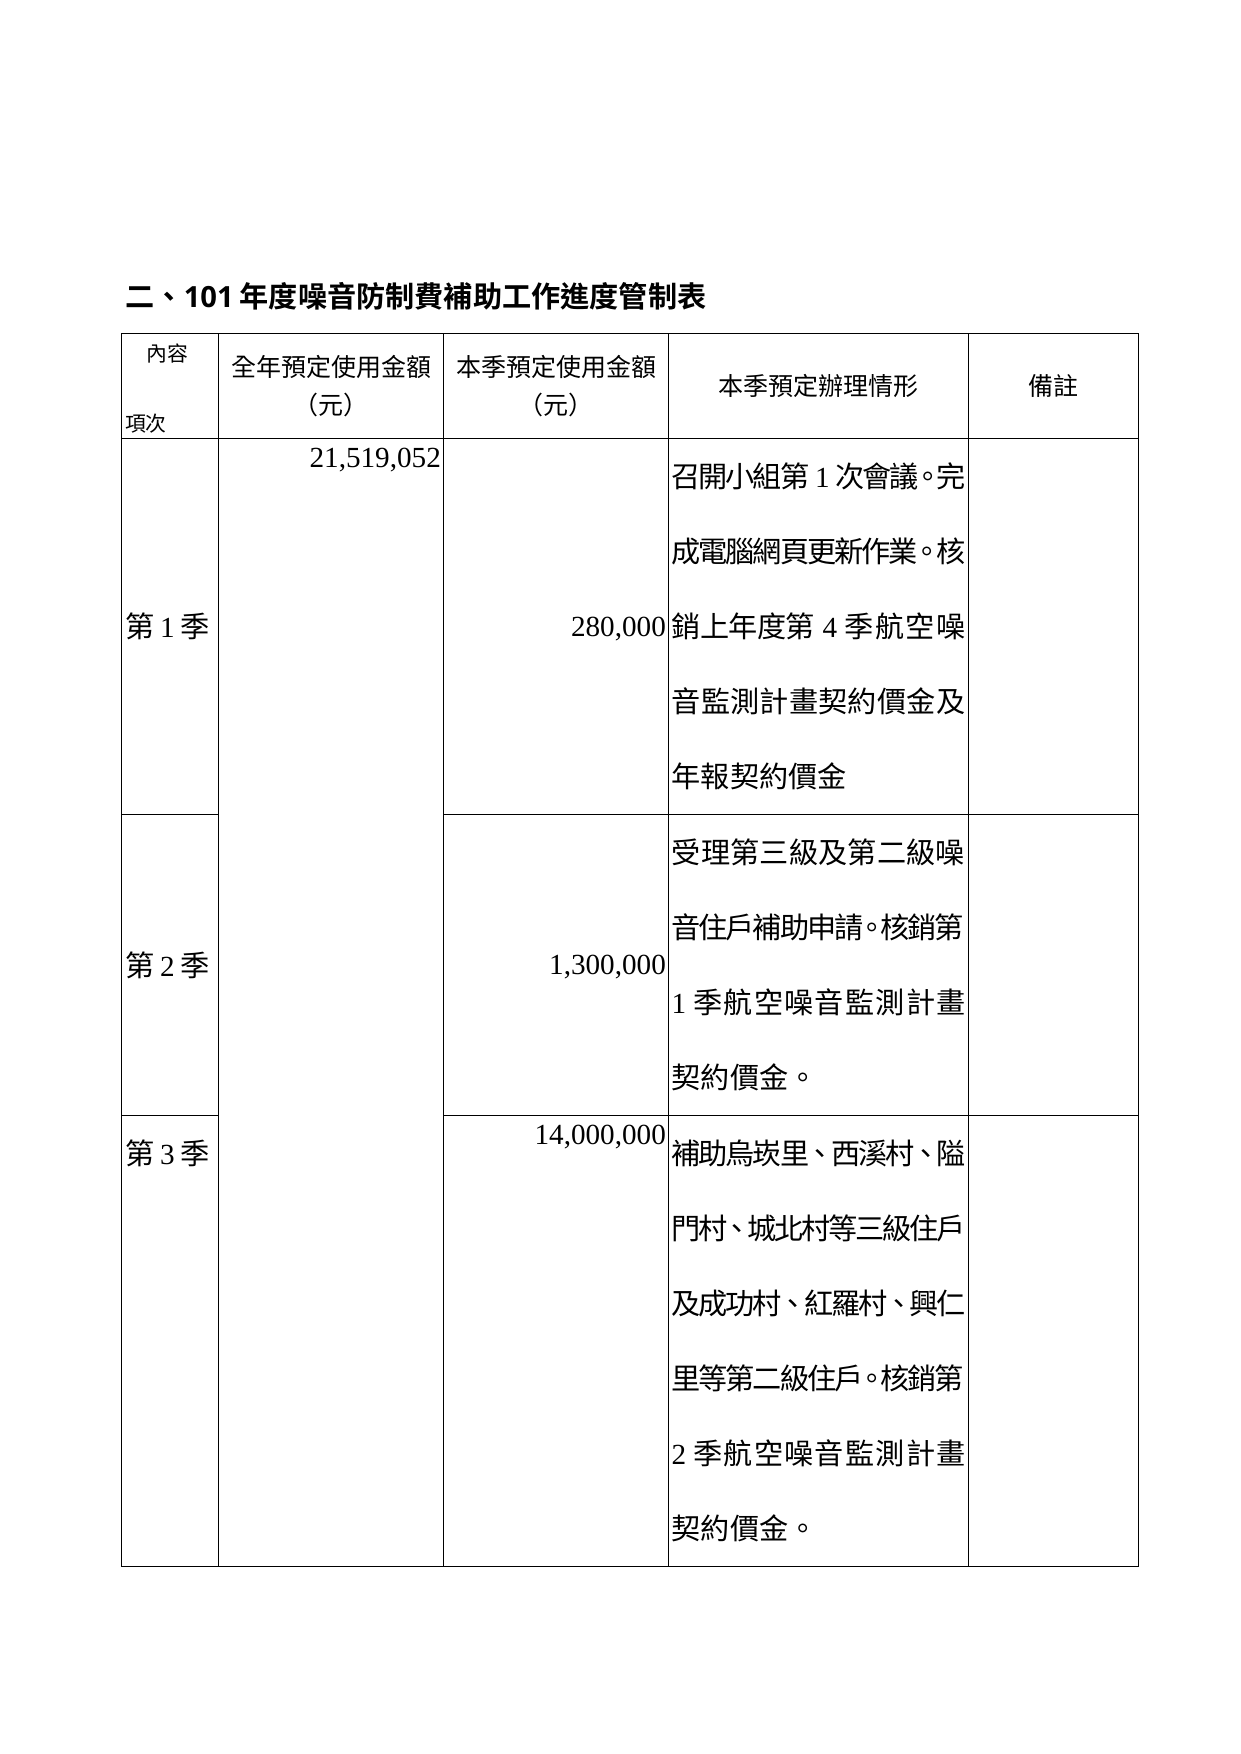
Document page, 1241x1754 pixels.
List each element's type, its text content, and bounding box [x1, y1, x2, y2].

table_header 全年預定使用金額 （元） [219, 334, 443, 438]
table_cell [969, 439, 1138, 814]
table_header 本季預定辦理情形 [669, 334, 968, 438]
table_cell 受理第三級及第二級噪音住戶補助申請。核銷第1季航空噪音監測計畫契約價金。 [669, 815, 968, 1115]
text 二、101年度噪音防制費補助工作進度管制表 [125, 258, 1122, 333]
table_cell 280,000 [444, 439, 668, 814]
table_header 內容 項次 [122, 334, 218, 438]
table_cell 召開小組第1次會議。完成電腦網頁更新作業。核銷上年度第4季航空噪音監測計畫契約價金及年報契約價金 [669, 439, 968, 814]
table_cell 第3季 [122, 1116, 218, 1566]
table_header 本季預定使用金額 （元） [444, 334, 668, 438]
table_cell 21,519,052 [219, 439, 443, 1566]
table_cell 1,300,000 [444, 815, 668, 1115]
table_cell 第2季 [122, 815, 218, 1115]
table_header 備註 [969, 334, 1138, 438]
table_cell 14,000,000 [444, 1116, 668, 1566]
table_cell 第1季 [122, 439, 218, 814]
table_cell [969, 815, 1138, 1115]
table_cell [969, 1116, 1138, 1566]
table_cell 補助烏崁里、西溪村、隘門村、城北村等三級住戶及成功村、紅羅村、興仁里等第二級住戶。核銷第2季航空噪音監測計畫契約價金。 [669, 1116, 968, 1566]
